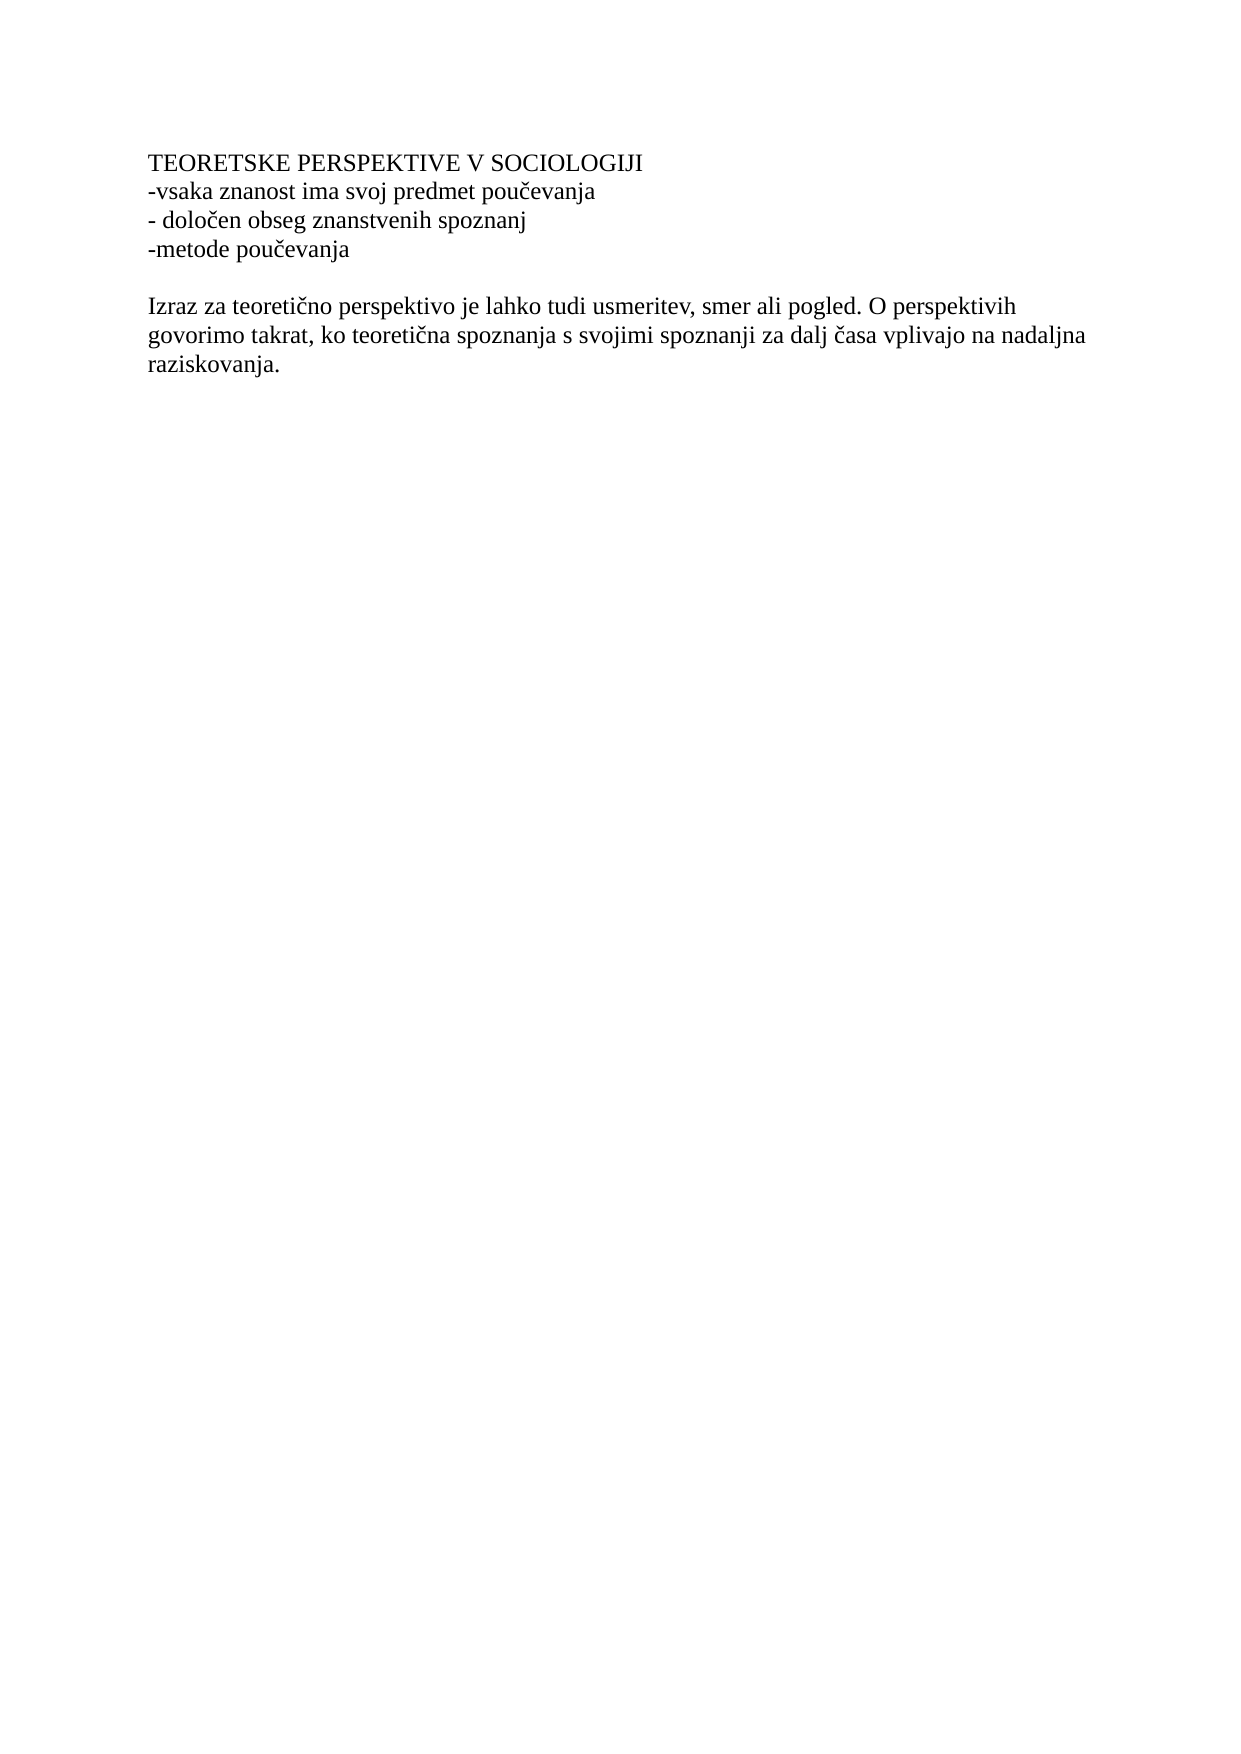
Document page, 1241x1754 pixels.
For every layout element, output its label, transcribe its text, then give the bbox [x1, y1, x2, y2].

text - določen obseg znanstvenih spoznanj [148, 205, 1093, 234]
text -metode poučevanja [148, 234, 1093, 263]
text Izraz za teoretično perspektivo je lahko tudi usmeritev, smer ali pogled. O perspektivih govorimo takrat, ko teoretična spoznanja s svojimi spoznanji za dalj časa vplivajo na nadaljna raziskovanja. [148, 291, 1093, 378]
text TEORETSKE PERSPEKTIVE V SOCIOLOGIJI [148, 148, 1093, 176]
text -vsaka znanost ima svoj predmet poučevanja [148, 176, 1093, 205]
